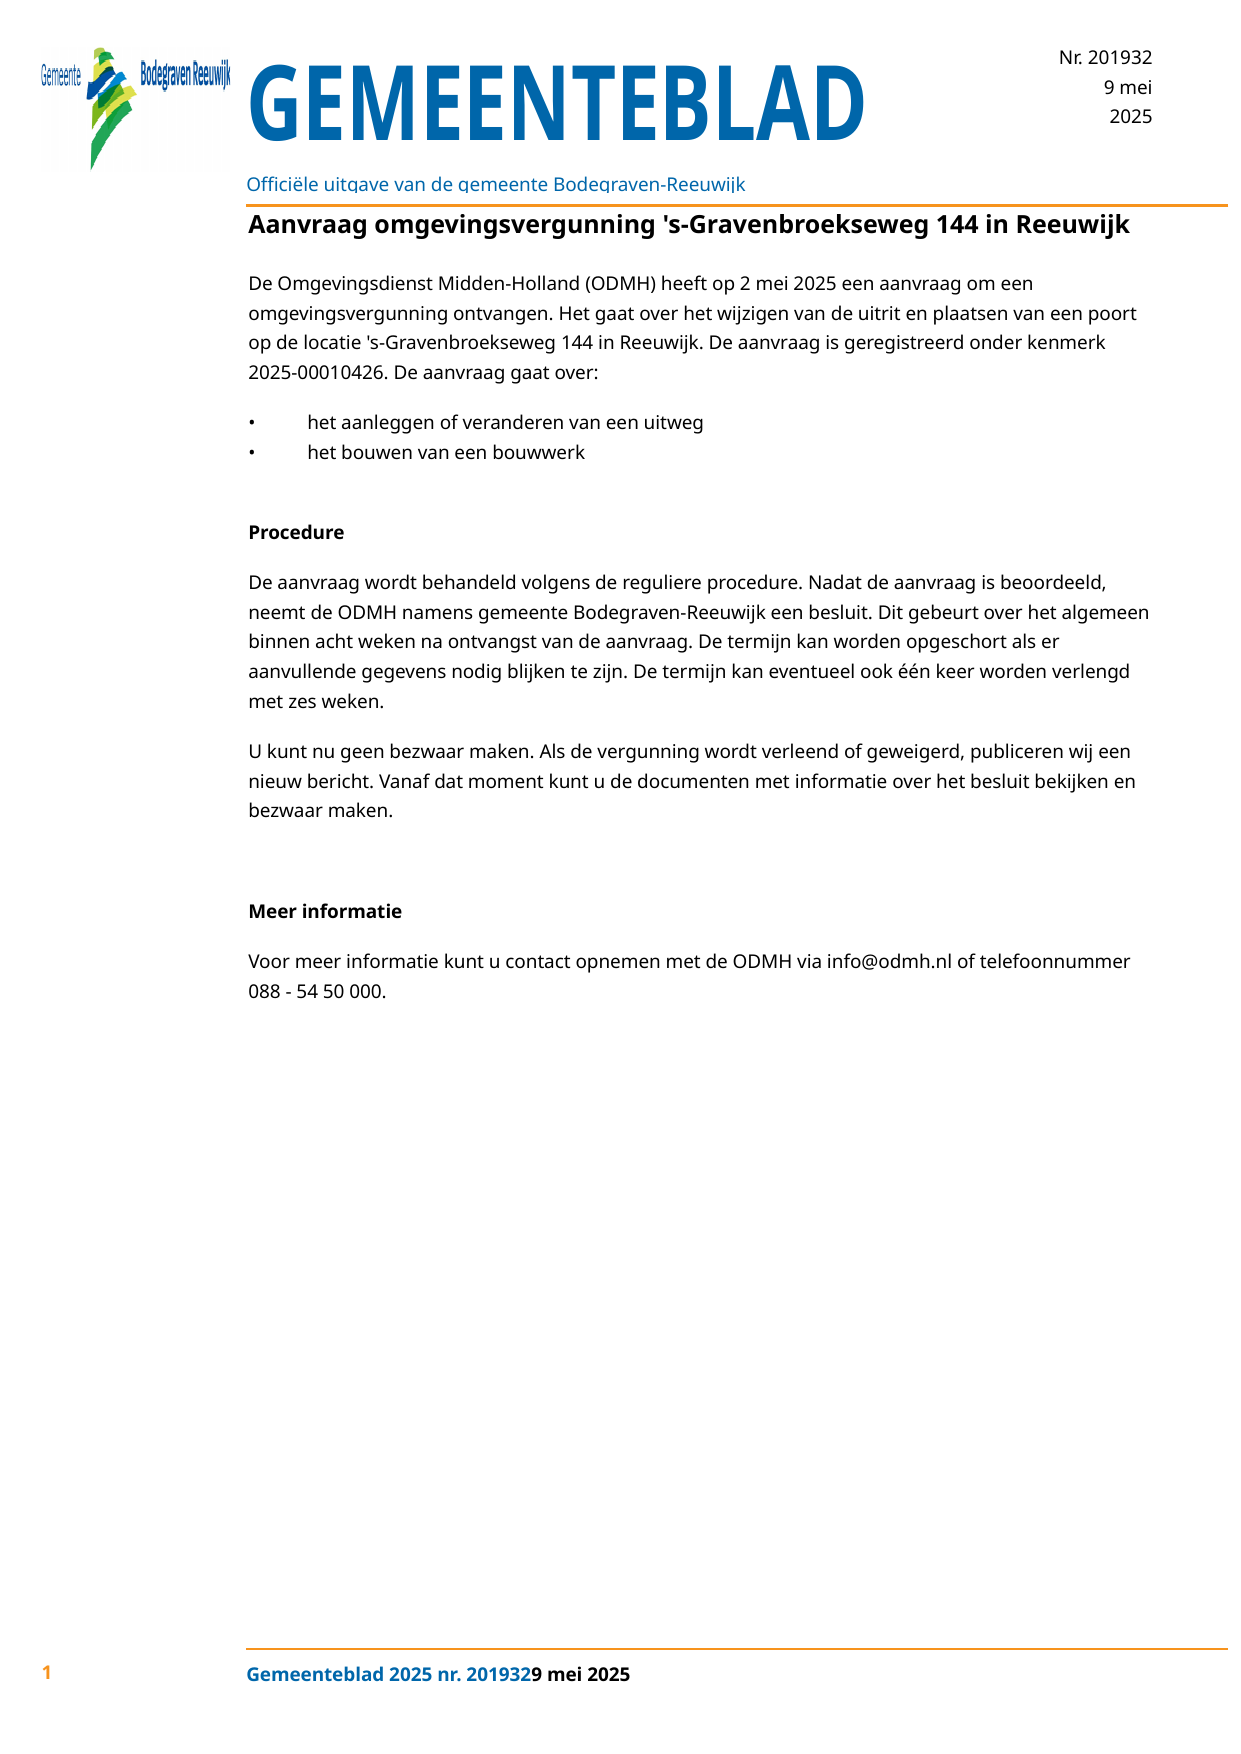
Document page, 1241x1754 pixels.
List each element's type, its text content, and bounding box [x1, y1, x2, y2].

text De aanvraag wordt behandeld volgens de reguliere procedure. Nadat de aanvraag is beoordeeld, neemt de ODMH namens gemeente Bodegraven-Reeuwijk een besluit. Dit gebeurt over het algemeen binnen acht weken na ontvangst van de aanvraag. De termijn kan worden opgeschort als er aanvullende gegevens nodig blijken te zijn. De termijn kan eventueel ook één keer worden verlengd met zes weken. [248, 569, 1152, 713]
text Meer informatie [248, 898, 1152, 924]
picture [41, 47, 231, 172]
text Voor meer informatie kunt u contact opnemen met de ODMH via info@odmh.nl of telefoonnummer 088 - 54 50 000. [248, 949, 1152, 1004]
text Aanvraag omgevingsvergunning 's-Gravenbroekseweg 144 in Reeuwijk [248, 207, 1152, 241]
text Procedure [248, 519, 1152, 545]
text U kunt nu geen bezwaar maken. Als de vergunning wordt verleend of geweigerd, publiceren wij een nieuw bericht. Vanaf dat moment kunt u de documenten met informatie over het besluit bekijken en bezwaar maken. [248, 738, 1152, 823]
list het aanleggen of veranderen van een uitweg [248, 409, 1152, 435]
text De Omgevingsdienst Midden-Holland (ODMH) heeft op 2 mei 2025 een aanvraag om een omgevingsvergunning ontvangen. Het gaat over het wijzigen van de uitrit en plaatsen van een poort op de locatie 's-Gravenbroekseweg 144 in Reeuwijk. De aanvraag is geregistreerd onder kenmerk 2025-00010426. De aanvraag gaat over: [248, 270, 1152, 385]
list het bouwen van een bouwwerk [248, 439, 1152, 465]
